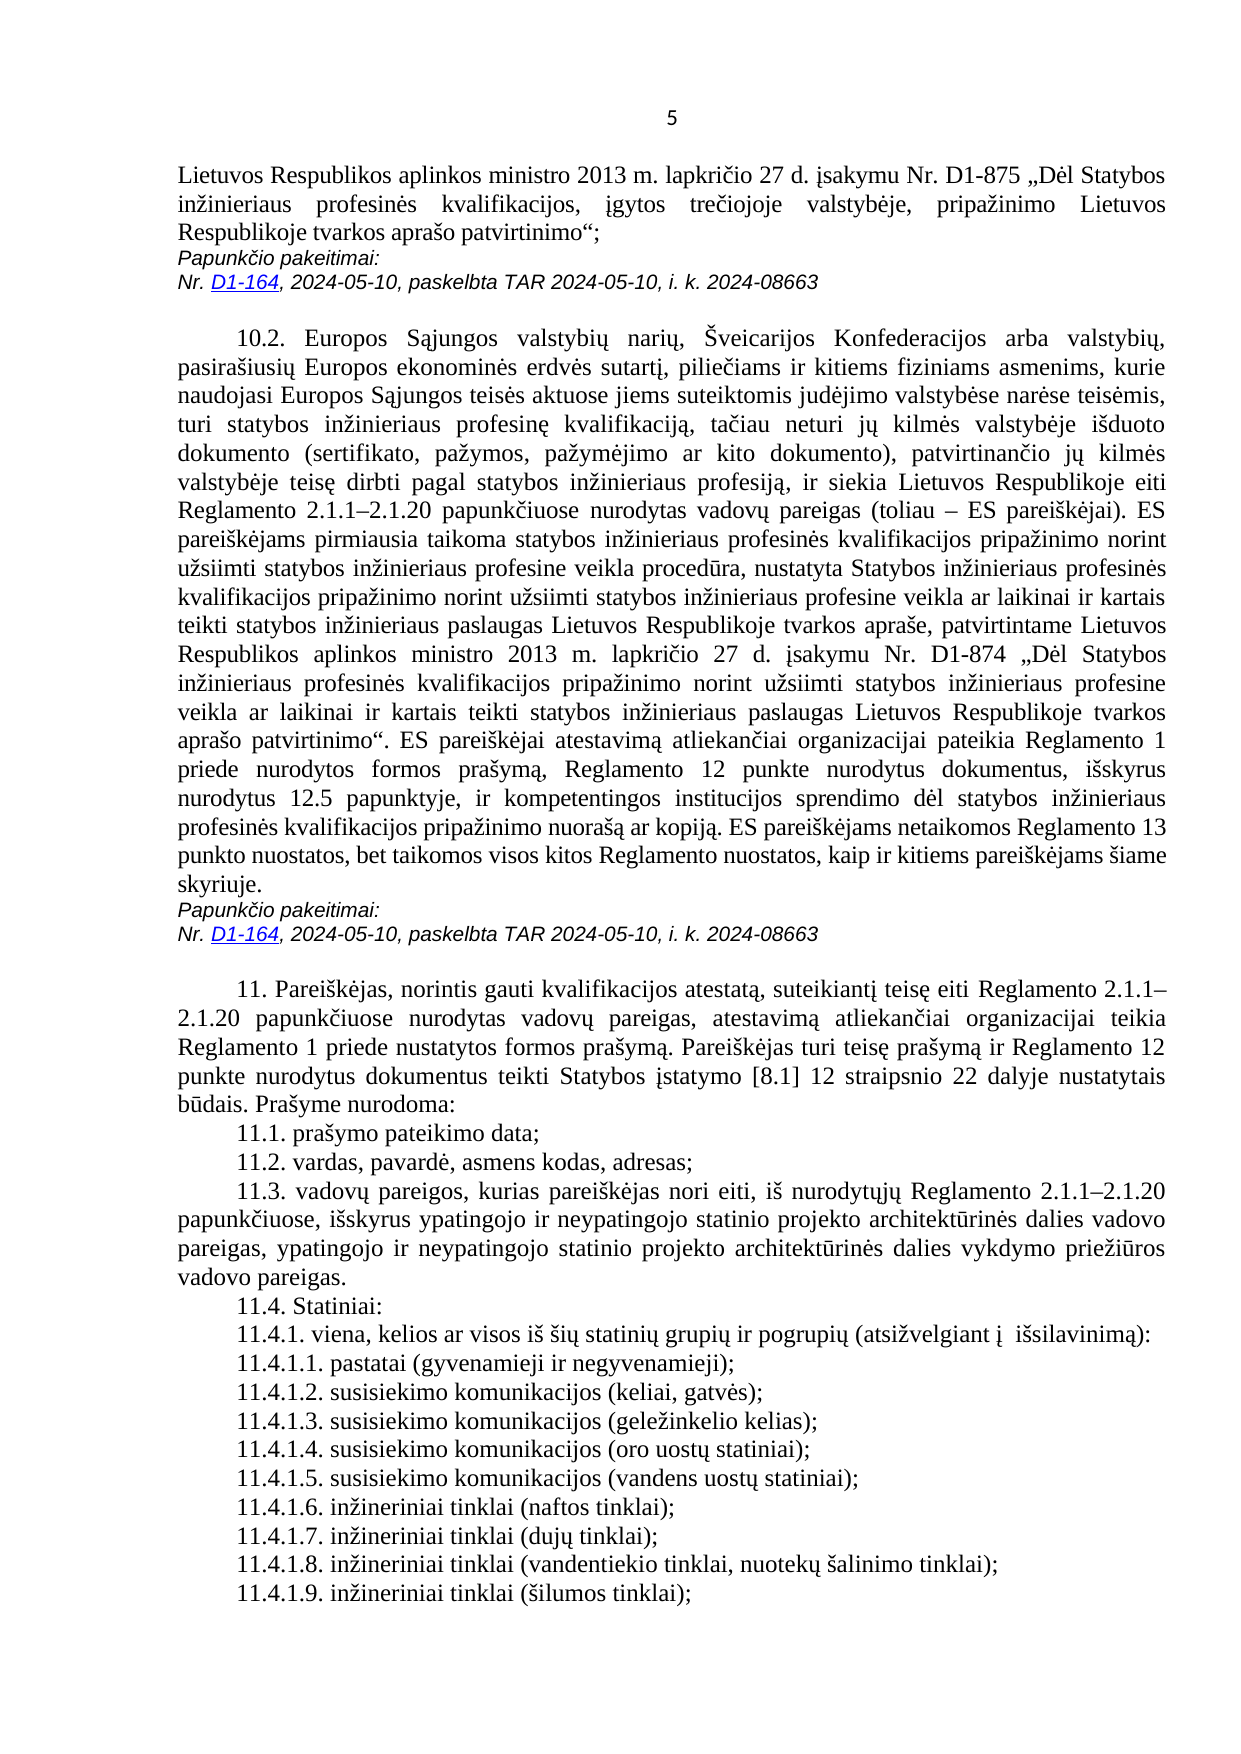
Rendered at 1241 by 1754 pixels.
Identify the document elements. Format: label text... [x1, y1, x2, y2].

text 11.4.1.3. susisiekimo komunikacijos (geležinkelio kelias); [177, 1406, 1166, 1434]
text 11.4.1. viena, kelios ar visos iš šių statinių grupių ir pogrupių (atsižvelgiant į išsilavinimą): [177, 1319, 1166, 1348]
text Papunkčio pakeitimai: [177, 898, 1166, 922]
text 11.4.1.5. susisiekimo komunikacijos (vandens uostų statiniai); [177, 1463, 1166, 1492]
text Nr. D1-164, 2024-05-10, paskelbta TAR 2024-05-10, i. k. 2024-08663 [177, 270, 1166, 294]
text 11. Pareiškėjas, norintis gauti kvalifikacijos atestatą, suteikiantį teisę eiti Reglamento 2.1.1–2.1.20 papunkčiuose nurodytas vadovų pareigas, atestavimą atliekančiai organizacijai teikia Reglamento 1 priede nustatytos formos prašymą. Pareiškėjas turi teisę prašymą ir Reglamento 12 punkte nurodytus dokumentus teikti Statybos įstatymo [8.1] 12 straipsnio 22 dalyje nustatytais būdais. Prašyme nurodoma: [177, 974, 1166, 1118]
text 11.2. vardas, pavardė, asmens kodas, adresas; [177, 1147, 1166, 1176]
text 11.4. Statiniai: [177, 1291, 1166, 1319]
text 11.3. vadovų pareigos, kurias pareiškėjas nori eiti, iš nurodytųjų Reglamento 2.1.1–2.1.20 papunkčiuose, išskyrus ypatingojo ir neypatingojo statinio projekto architektūrinės dalies vadovo pareigas, ypatingojo ir neypatingojo statinio projekto architektūrinės dalies vykdymo priežiūros vadovo pareigas. [177, 1176, 1166, 1291]
text 11.4.1.1. pastatai (gyvenamieji ir negyvenamieji); [177, 1348, 1166, 1377]
text Nr. D1-164, 2024-05-10, paskelbta TAR 2024-05-10, i. k. 2024-08663 [177, 922, 1166, 946]
text 11.4.1.8. inžineriniai tinklai (vandentiekio tinklai, nuotekų šalinimo tinklai); [177, 1549, 1166, 1578]
text 11.4.1.7. inžineriniai tinklai (dujų tinklai); [177, 1521, 1166, 1549]
text Papunkčio pakeitimai: [177, 246, 1166, 270]
text 11.4.1.6. inžineriniai tinklai (naftos tinklai); [177, 1492, 1166, 1521]
text Lietuvos Respublikos aplinkos ministro 2013 m. lapkričio 27 d. įsakymu Nr. D1-875 „Dėl Statybos inžinieriaus profesinės kvalifikacijos, įgytos trečiojoje valstybėje, pripažinimo Lietuvos Respublikoje tvarkos aprašo patvirtinimo“; [177, 160, 1166, 246]
text 11.1. prašymo pateikimo data; [177, 1118, 1166, 1147]
text 10.2. Europos Sąjungos valstybių narių, Šveicarijos Konfederacijos arba valstybių, pasirašiusių Europos ekonominės erdvės sutartį, piliečiams ir kitiems fiziniams asmenims, kurie naudojasi Europos Sąjungos teisės aktuose jiems suteiktomis judėjimo valstybėse narėse teisėmis, turi statybos inžinieriaus profesinę kvalifikaciją, tačiau neturi jų kilmės valstybėje išduoto dokumento (sertifikato, pažymos, pažymėjimo ar kito dokumento), patvirtinančio jų kilmės valstybėje teisę dirbti pagal statybos inžinieriaus profesiją, ir siekia Lietuvos Respublikoje eiti Reglamento 2.1.1–2.1.20 papunkčiuose nurodytas vadovų pareigas (toliau – ES pareiškėjai). ES pareiškėjams pirmiausia taikoma statybos inžinieriaus profesinės kvalifikacijos pripažinimo norint užsiimti statybos inžinieriaus profesine veikla procedūra, nustatyta Statybos inžinieriaus profesinės kvalifikacijos pripažinimo norint užsiimti statybos inžinieriaus profesine veikla ar laikinai ir kartais teikti statybos inžinieriaus paslaugas Lietuvos Respublikoje tvarkos apraše, patvirtintame Lietuvos Respublikos aplinkos ministro 2013 m. lapkričio 27 d. įsakymu Nr. D1-874 „Dėl Statybos inžinieriaus profesinės kvalifikacijos pripažinimo norint užsiimti statybos inžinieriaus profesine veikla ar laikinai ir kartais teikti statybos inžinieriaus paslaugas Lietuvos Respublikoje tvarkos aprašo patvirtinimo“. ES pareiškėjai atestavimą atliekančiai organizacijai pateikia Reglamento 1 priede nurodytos formos prašymą, Reglamento 12 punkte nurodytus dokumentus, išskyrus nurodytus 12.5 papunktyje, ir kompetentingos institucijos sprendimo dėl statybos inžinieriaus profesinės kvalifikacijos pripažinimo nuorašą ar kopiją. ES pareiškėjams netaikomos Reglamento 13 punkto nuostatos, bet taikomos visos kitos Reglamento nuostatos, kaip ir kitiems pareiškėjams šiame skyriuje. [177, 323, 1166, 898]
text 11.4.1.4. susisiekimo komunikacijos (oro uostų statiniai); [177, 1434, 1166, 1463]
text 11.4.1.9. inžineriniai tinklai (šilumos tinklai); [177, 1578, 1166, 1607]
text 11.4.1.2. susisiekimo komunikacijos (keliai, gatvės); [177, 1377, 1166, 1406]
